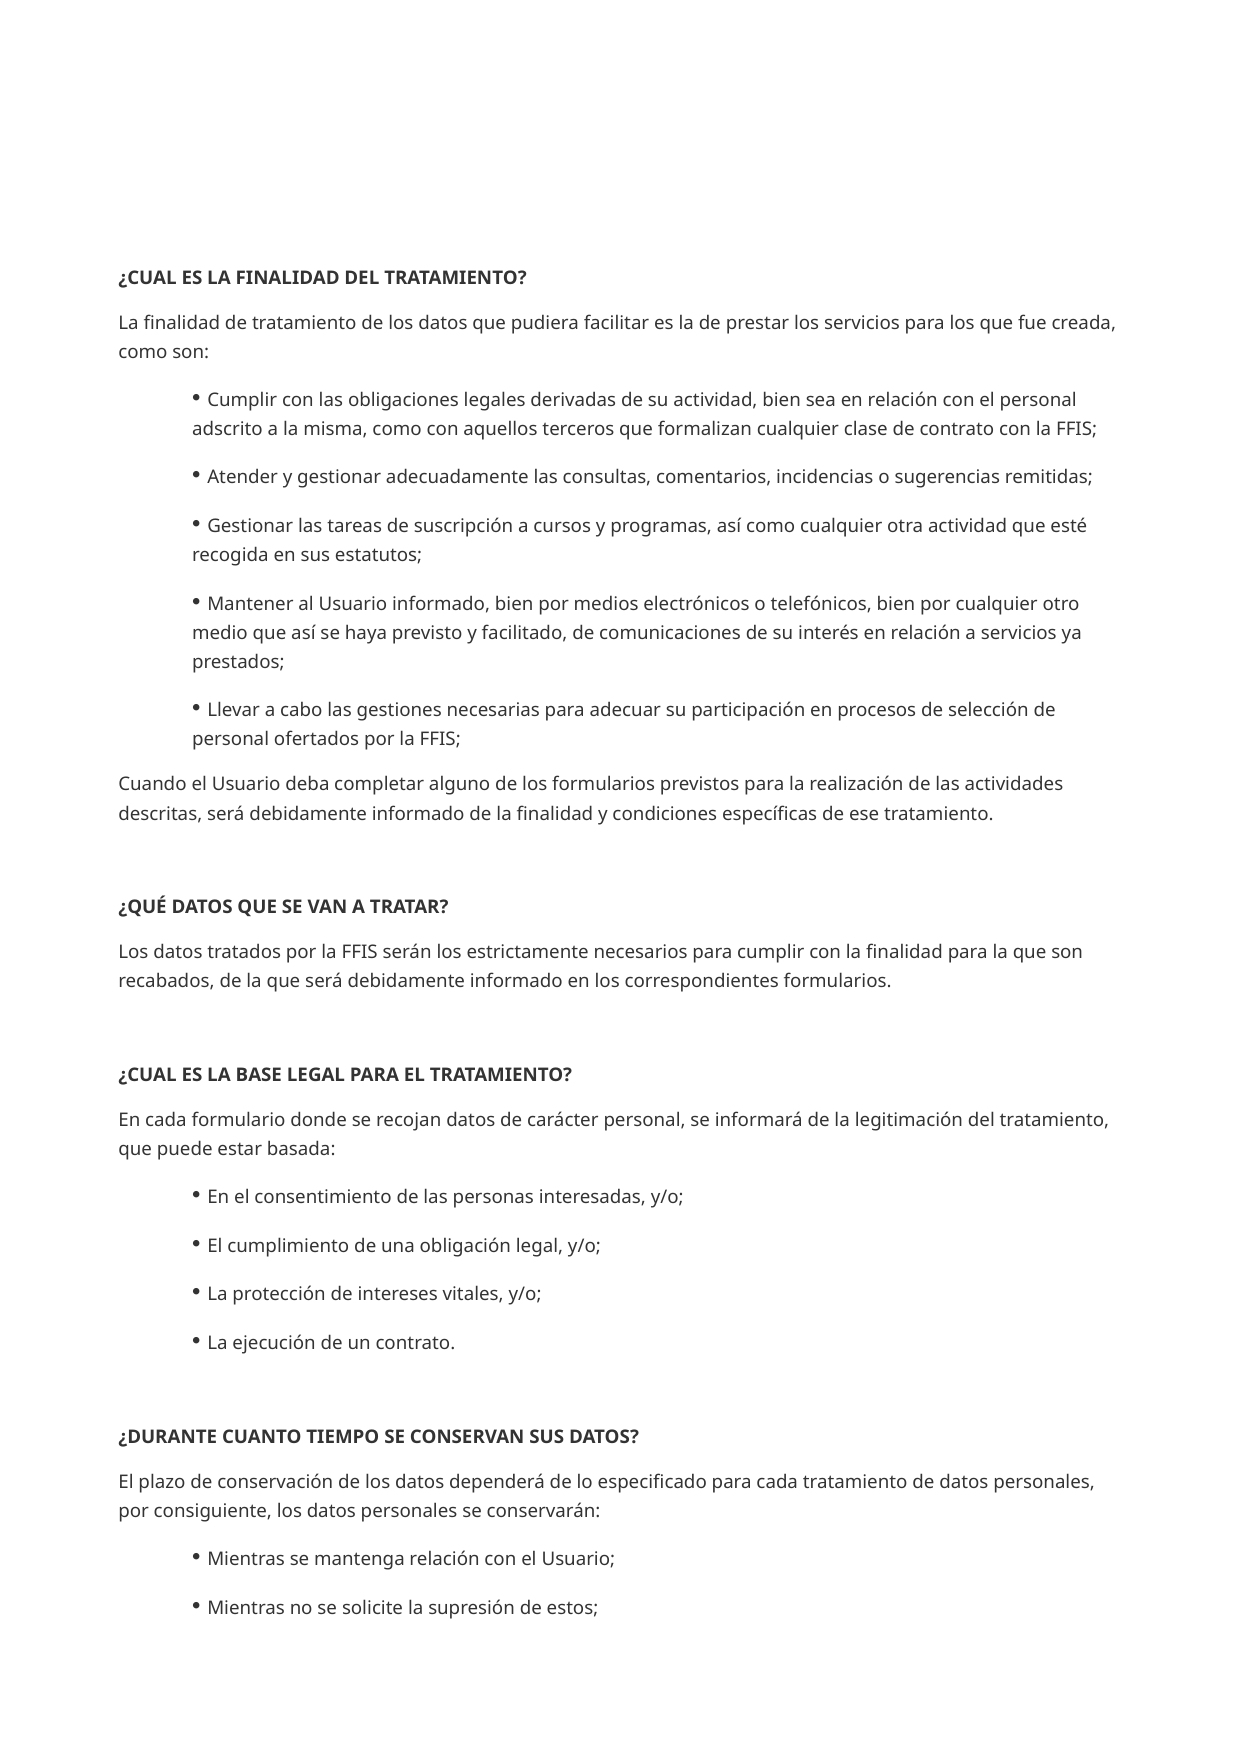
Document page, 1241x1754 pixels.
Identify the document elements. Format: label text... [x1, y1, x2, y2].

text Cuando el Usuario deba completar alguno de los formularios previstos para la realización de las actividades descritas, será debidamente informado de la finalidad y condiciones específicas de ese tratamiento. [118, 771, 1122, 825]
text En cada formulario donde se recojan datos de carácter personal, se informará de la legitimación del tratamiento, que puede estar basada: [118, 1106, 1122, 1161]
list Mantener al Usuario informado, bien por medios electrónicos o telefónicos, bien por cualquier otro medio que así se haya previsto y facilitado, de comunicaciones de su interés en relación a servicios ya prestados; [118, 587, 1122, 674]
list En el consentimiento de las personas interesadas, y/o; [118, 1180, 1122, 1209]
list Llevar a cabo las gestiones necesarias para adecuar su participación en procesos de selección de personal ofertados por la FFIS; [118, 693, 1122, 751]
list Mientras se mantenga relación con el Usuario; [118, 1542, 1122, 1571]
list Mientras no se solicite la supresión de estos; [118, 1591, 1122, 1620]
list El cumplimiento de una obligación legal, y/o; [118, 1229, 1122, 1258]
text ¿QUÉ DATOS QUE SE VAN A TRATAR? [118, 893, 1122, 919]
text ¿DURANTE CUANTO TIEMPO SE CONSERVAN SUS DATOS? [118, 1423, 1122, 1449]
text La finalidad de tratamiento de los datos que pudiera facilitar es la de prestar los servicios para los que fue creada, como son: [118, 309, 1122, 364]
text El plazo de conservación de los datos dependerá de lo especificado para cada tratamiento de datos personales, por consiguiente, los datos personales se conservarán: [118, 1468, 1122, 1523]
text ¿CUAL ES LA BASE LEGAL PARA EL TRATAMIENTO? [118, 1061, 1122, 1087]
text ¿CUAL ES LA FINALIDAD DEL TRATAMIENTO? [118, 264, 1122, 289]
text Los datos tratados por la FFIS serán los estrictamente necesarios para cumplir con la finalidad para la que son recabados, de la que será debidamente informado en los correspondientes formularios. [118, 938, 1122, 993]
list Cumplir con las obligaciones legales derivadas de su actividad, bien sea en relación con el personal adscrito a la misma, como con aquellos terceros que formalizan cualquier clase de contrato con la FFIS; [118, 383, 1122, 441]
list Gestionar las tareas de suscripción a cursos y programas, así como cualquier otra actividad que esté recogida en sus estatutos; [118, 509, 1122, 567]
list Atender y gestionar adecuadamente las consultas, comentarios, incidencias o sugerencias remitidas; [118, 461, 1122, 489]
list La protección de intereses vitales, y/o; [118, 1277, 1122, 1306]
list La ejecución de un contrato. [118, 1326, 1122, 1355]
